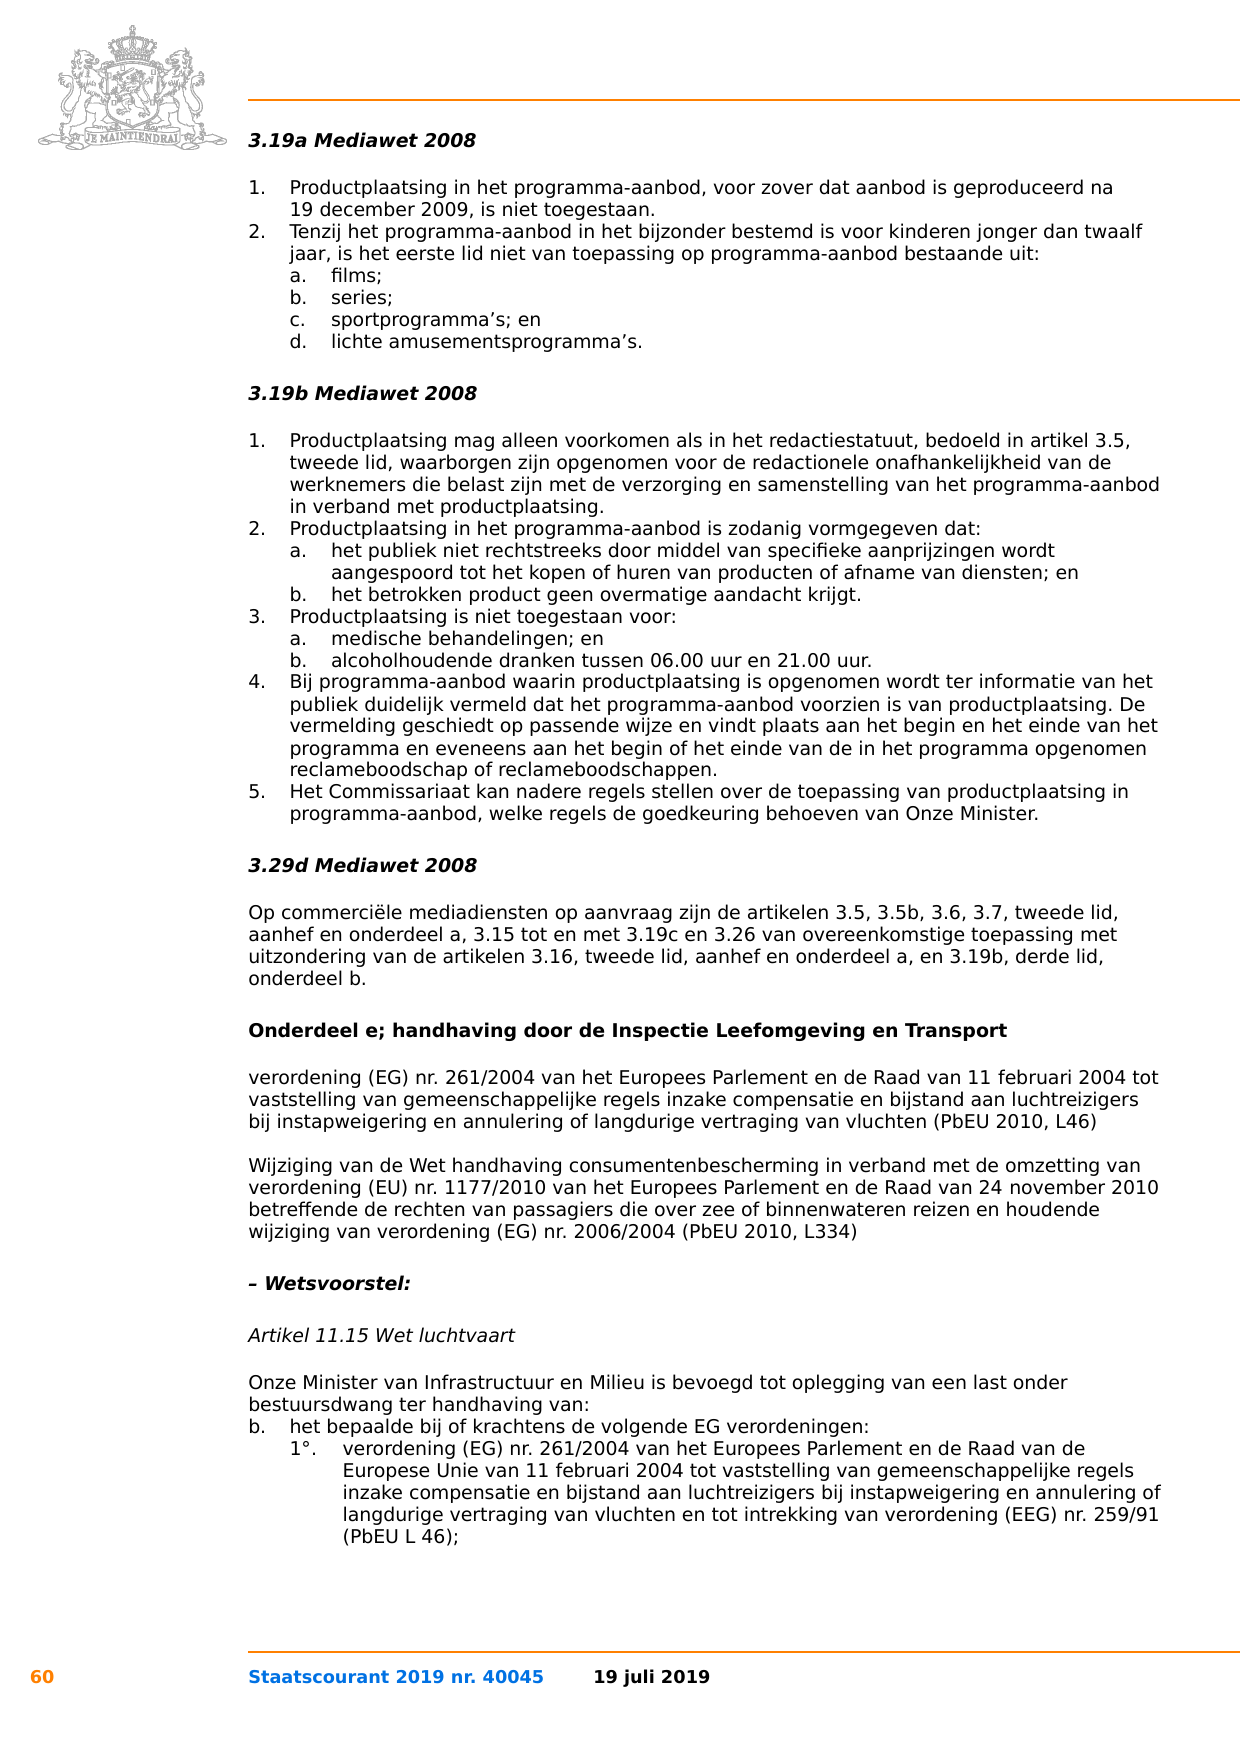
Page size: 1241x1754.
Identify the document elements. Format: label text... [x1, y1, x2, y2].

subtitle 3.29d Mediawet 2008 [248, 855, 1163, 877]
subtitle 3.19a Mediawet 2008 [248, 130, 1163, 152]
text 1°. verordening (EG) nr. 261/2004 van het Europees Parlement en de Raad van de Europese Unie van 11 februari 2004 tot vaststelling van gemeenschappelijke regels inzake compensatie en bijstand aan luchtreizigers bij instapweigering en annulering of langdurige vertraging van vluchten en tot intrekking van verordening (EEG) nr. 259/91 (PbEU L 46); [289, 1438, 1163, 1548]
text b. het bepaalde bij of krachtens de volgende EG verordeningen: [248, 1416, 1163, 1438]
text Op commerciële mediadiensten op aanvraag zijn de artikelen 3.5, 3.5b, 3.6, 3.7, tweede lid, aanhef en onderdeel a, 3.15 tot en met 3.19c en 3.26 van overeenkomstige toepassing met uitzondering van de artikelen 3.16, tweede lid, aanhef en onderdeel a, en 3.19b, derde lid, onderdeel b. [248, 902, 1163, 990]
subtitle Onderdeel e; handhaving door de Inspectie Leefomgeving en Transport [248, 1020, 1163, 1042]
text Wijziging van de Wet handhaving consumentenbescherming in verband met de omzetting van verordening (EU) nr. 1177/2010 van het Europees Parlement en de Raad van 24 november 2010 betreffende de rechten van passagiers die over zee of binnenwateren reizen en houdende wijziging van verordening (EG) nr. 2006/2004 (PbEU 2010, L334) [248, 1155, 1163, 1243]
text verordening (EG) nr. 261/2004 van het Europees Parlement en de Raad van 11 februari 2004 tot vaststelling van gemeenschappelijke regels inzake compensatie en bijstand aan luchtreizigers bij instapweigering en annulering of langdurige vertraging van vluchten (PbEU 2010, L46) [248, 1067, 1163, 1133]
text 2. Tenzij het programma-aanbod in het bijzonder bestemd is voor kinderen jonger dan twaalf jaar, is het eerste lid niet van toepassing op programma-aanbod bestaande uit: [248, 221, 1163, 265]
text b. alcoholhoudende dranken tussen 06.00 uur en 21.00 uur. [289, 649, 1163, 671]
text 5. Het Commissariaat kan nadere regels stellen over de toepassing van productplaatsing in programma-aanbod, welke regels de goedkeuring behoeven van Onze Minister. [248, 781, 1163, 825]
subtitle Artikel 11.15 Wet luchtvaart [248, 1325, 1163, 1347]
text a. films; [289, 265, 1163, 287]
picture [38, 25, 227, 150]
text 1. Productplaatsing mag alleen voorkomen als in het redactiestatuut, bedoeld in artikel 3.5, tweede lid, waarborgen zijn opgenomen voor de redactionele onafhankelijkheid van de werknemers die belast zijn met de verzorging en samenstelling van het programma-aanbod in verband met productplaatsing. [248, 430, 1163, 518]
text 3. Productplaatsing is niet toegestaan voor: [248, 606, 1163, 627]
text 4. Bij programma-aanbod waarin productplaatsing is opgenomen wordt ter informatie van het publiek duidelijk vermeld dat het programma-aanbod voorzien is van productplaatsing. De vermelding geschiedt op passende wijze en vindt plaats aan het begin en het einde van het programma en eveneens aan het begin of het einde van de in het programma opgenomen reclameboodschap of reclameboodschappen. [248, 671, 1163, 781]
text a. het publiek niet rechtstreeks door middel van specifieke aanprijzingen wordt aangespoord tot het kopen of huren van producten of afname van diensten; en [289, 539, 1163, 583]
text 2. Productplaatsing in het programma-aanbod is zodanig vormgegeven dat: [248, 518, 1163, 539]
text b. het betrokken product geen overmatige aandacht krijgt. [289, 583, 1163, 606]
subtitle 3.19b Mediawet 2008 [248, 383, 1163, 405]
text a. medische behandelingen; en [289, 627, 1163, 649]
subtitle – Wetsvoorstel: [248, 1273, 1163, 1295]
text 1. Productplaatsing in het programma-aanbod, voor zover dat aanbod is geproduceerd na 19 december 2009, is niet toegestaan. [248, 177, 1163, 221]
text b. series; [289, 287, 1163, 309]
text c. sportprogramma’s; en [289, 309, 1163, 331]
text Onze Minister van Infrastructuur en Milieu is bevoegd tot oplegging van een last onder bestuursdwang ter handhaving van: [248, 1372, 1163, 1416]
text d. lichte amusementsprogramma’s. [289, 331, 1163, 353]
